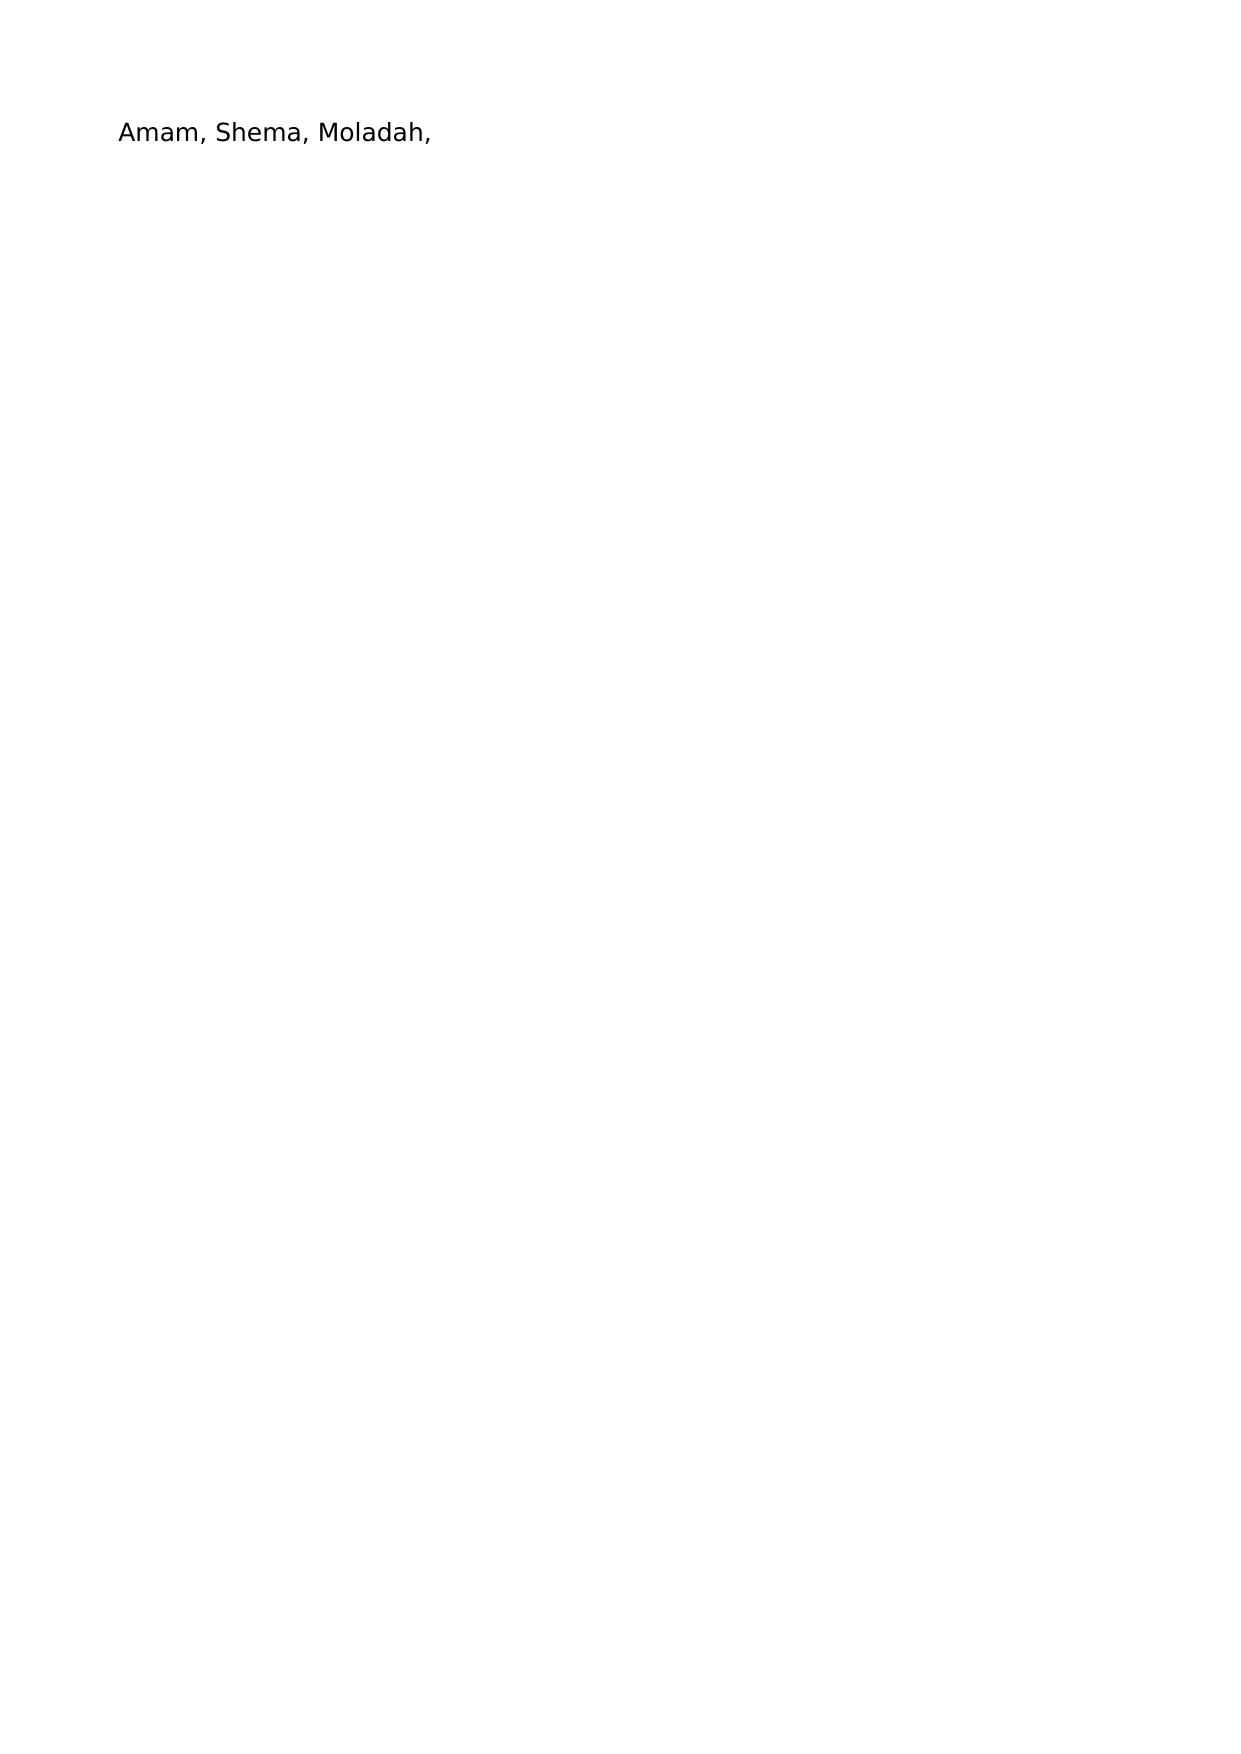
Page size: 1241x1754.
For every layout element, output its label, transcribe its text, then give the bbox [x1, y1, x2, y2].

text Amam, Shema, Moladah, [118, 118, 1122, 147]
